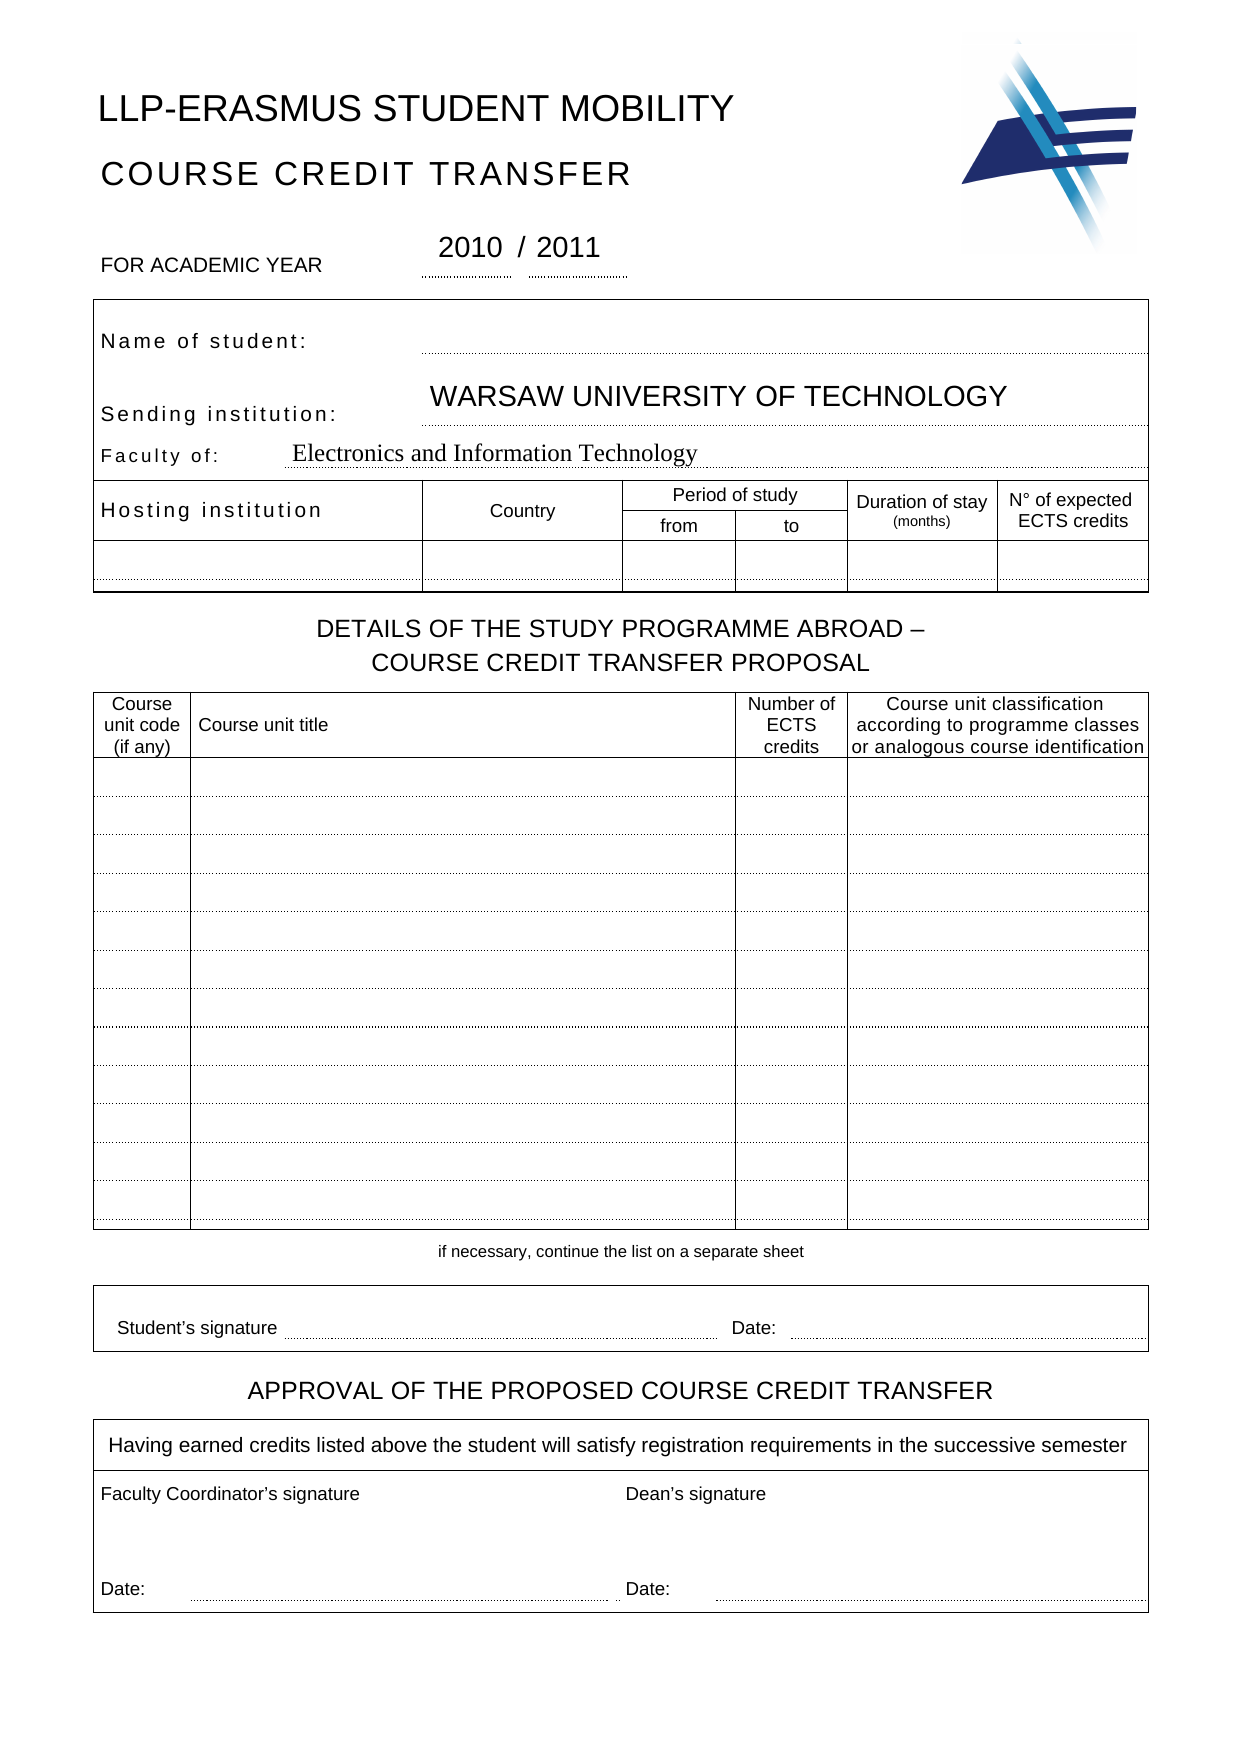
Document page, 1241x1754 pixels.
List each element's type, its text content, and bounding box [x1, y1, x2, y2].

picture [961, 45, 1137, 254]
table_cell [94, 1338, 1148, 1351]
table_cell [998, 579, 1148, 591]
table_cell [94, 1219, 190, 1229]
table_cell APPROVAL OF THE PROPOSED COURSE CREDIT TRANSFER [93, 1376, 1148, 1405]
table_cell [848, 541, 997, 578]
table_header [936, 130, 1148, 276]
table_cell [94, 1142, 190, 1180]
table_cell Name of student: [94, 312, 422, 353]
table_cell [736, 579, 847, 591]
table_cell [422, 312, 1148, 353]
table_cell [94, 1504, 191, 1545]
table_cell Date: [716, 1286, 791, 1338]
table_cell [191, 1504, 610, 1545]
table_cell Duration of stay (months) [848, 481, 997, 540]
table_cell 2010 [422, 205, 510, 276]
table_cell [848, 1103, 1148, 1142]
table_cell [93, 677, 1148, 692]
table_cell [94, 1545, 610, 1558]
table_cell [191, 834, 735, 873]
table_cell [94, 796, 190, 834]
table_cell [623, 541, 735, 578]
table_cell [423, 541, 622, 578]
table_cell [94, 1471, 1148, 1482]
table_cell [191, 1026, 735, 1065]
table_cell [94, 1103, 190, 1142]
table_cell [919, 205, 936, 276]
table_cell [94, 834, 190, 873]
table_cell [191, 873, 735, 911]
table_cell [93, 1405, 1148, 1419]
table_cell [848, 950, 1148, 988]
table_cell [191, 988, 735, 1026]
picture [962, 32, 1137, 44]
table_cell [848, 758, 1148, 796]
table_cell [736, 950, 847, 988]
table_cell [94, 541, 422, 578]
table_cell [848, 873, 1148, 911]
table_cell [93, 1230, 1148, 1242]
table_cell WARSAW UNIVERSITY OF TECHNOLOGY [422, 353, 1148, 425]
table_cell [94, 579, 422, 591]
table_cell Course unit code (if any) [94, 693, 190, 757]
table_cell [736, 1065, 847, 1103]
table_cell Student’s signature [94, 1286, 284, 1338]
table_cell [716, 1504, 1148, 1545]
table_cell [93, 1261, 1148, 1285]
table_cell [848, 834, 1148, 873]
table_cell [716, 1558, 1148, 1599]
table_cell [94, 873, 190, 911]
table_cell [848, 1065, 1148, 1103]
table_cell [627, 205, 919, 276]
table_cell [94, 1600, 610, 1612]
table_cell [191, 950, 735, 988]
table_cell [736, 1180, 847, 1218]
table_cell [848, 1180, 1148, 1218]
table_cell / [510, 205, 529, 276]
table_cell Electronics and Information Technology [285, 425, 1148, 467]
table_cell [285, 1286, 716, 1338]
table_cell [94, 950, 190, 988]
table_cell Period of study [623, 481, 847, 510]
table_cell [94, 300, 1148, 312]
table_cell Course unit classification according to programme classes or analogous course identification [848, 693, 1148, 757]
table_cell [94, 1065, 190, 1103]
table_cell [191, 1180, 735, 1218]
table_cell [736, 1103, 847, 1142]
table_cell Date: [626, 1558, 716, 1599]
table_cell Course unit title [191, 693, 735, 757]
table_cell [191, 1219, 735, 1229]
table_cell [94, 1026, 190, 1065]
table_cell [848, 988, 1148, 1026]
table_cell [94, 911, 190, 949]
table_cell Faculty Coordinator’s signature [94, 1483, 610, 1504]
table_cell [191, 911, 735, 949]
table_cell [736, 911, 847, 949]
table_cell [191, 1103, 735, 1142]
table_cell [93, 1352, 1148, 1376]
table_cell [94, 1457, 1148, 1469]
table_cell [94, 758, 190, 796]
table_cell [93, 593, 1148, 614]
table_cell Sending institution: [94, 353, 422, 425]
table_cell Date: [94, 1558, 191, 1599]
table_cell [623, 579, 735, 591]
table_cell N° of expected ECTS credits [998, 481, 1148, 540]
table_cell Having earned credits listed above the student will satisfy registration requirements in the successive semester [94, 1420, 1148, 1457]
table_cell [998, 541, 1148, 578]
table_cell [736, 1026, 847, 1065]
table_cell Number of ECTS credits [736, 693, 847, 757]
table_cell to [736, 511, 847, 540]
table_cell Country [423, 481, 622, 540]
table_cell Hosting institution [94, 481, 422, 540]
table_header [919, 130, 936, 205]
table_cell [736, 1219, 847, 1229]
table_cell [191, 1142, 735, 1180]
table_cell [94, 1180, 190, 1218]
table_cell DETAILS OF THE STUDY PROGRAMME ABROAD – COURSE CREDIT TRANSFER PROPOSAL [93, 614, 1148, 677]
table_cell [848, 579, 997, 591]
table_cell [848, 1142, 1148, 1180]
table_cell [736, 1142, 847, 1180]
table_cell [191, 1065, 735, 1103]
table_cell from [623, 511, 735, 540]
table_cell [191, 758, 735, 796]
table_cell if necessary, continue the list on a separate sheet [93, 1242, 1148, 1261]
table_cell [626, 1504, 716, 1545]
table_cell [626, 1545, 1148, 1558]
table_cell [736, 988, 847, 1026]
table_cell [191, 796, 735, 834]
table_cell Dean’s signature [626, 1483, 1148, 1504]
table_cell [848, 796, 1148, 834]
table_cell [191, 1558, 610, 1599]
table_cell [94, 988, 190, 1026]
table_cell [736, 796, 847, 834]
table_cell [93, 276, 1148, 299]
table_header COURSE CREDIT TRANSFER [93, 130, 919, 205]
table_cell [848, 1026, 1148, 1065]
table_cell [423, 579, 622, 591]
table_cell [848, 911, 1148, 949]
table_cell [736, 873, 847, 911]
table_cell [736, 541, 847, 578]
table_cell [791, 1286, 1148, 1338]
table_cell [848, 1219, 1148, 1229]
table_cell [736, 758, 847, 796]
table_cell [94, 467, 1148, 479]
table_cell FOR ACADEMIC YEAR [93, 205, 422, 276]
table_cell Faculty of: [94, 425, 284, 467]
table_cell 2011 [529, 205, 627, 276]
table_cell [736, 834, 847, 873]
table_cell [626, 1600, 1148, 1612]
